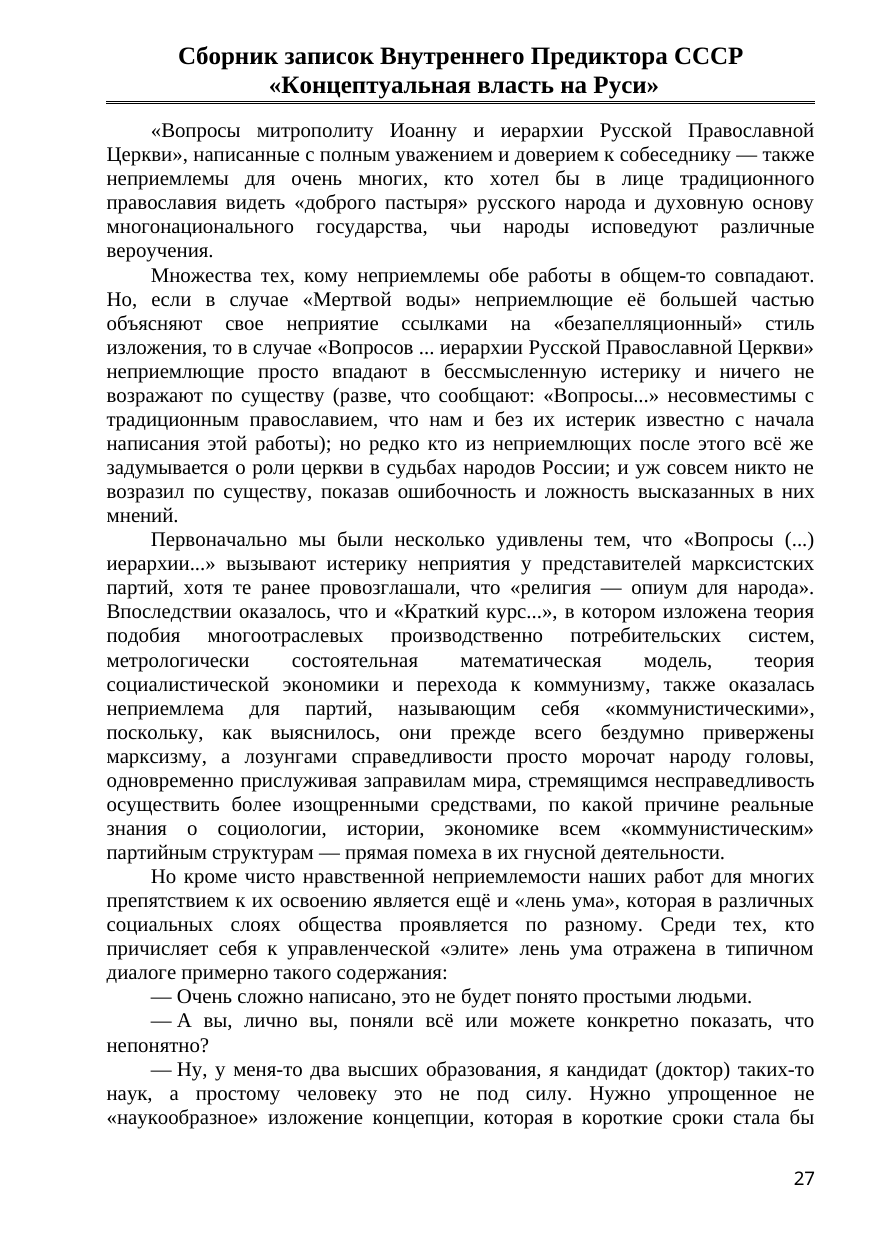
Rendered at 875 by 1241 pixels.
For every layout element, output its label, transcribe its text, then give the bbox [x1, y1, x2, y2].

text Первоначально мы были несколько удивлены тем, что «Вопросы (...) иерархии...» вызывают истерику неприятия у представителей марксистских партий, хотя те ранее провозглашали, что «религия — опиум для народа». Впоследствии оказалось, что и «Краткий курс...», в котором изложена теория подобия многоотраслевых производственно потребительских систем, метрологически состоятельная математическая модель, теория социалистической экономики и перехода к коммунизму, также оказалась неприемлема для партий, называющим себя «коммунистическими», поскольку, как выяснилось, они прежде всего бездумно привержены марксизму, а лозунгами справедливости просто морочат народу головы, одновременно прислуживая заправилам мира, стремящимся несправедливость осуществить более изощренными средствами, по какой причине реальные знания о социологии, истории, экономике всем «коммунистическим» партийным структурам — прямая помеха в их гнусной деятельности. [106, 527, 815, 864]
text Но кроме чисто нравственной неприемлемости наших работ для многих препятствием к их освоению является ещё и «лень ума», которая в различных социальных слоях общества проявляется по разному. Среди тех, кто причисляет себя к управленческой «элите» лень ума отражена в типичном диалоге примерно такого содержания: [106, 864, 815, 984]
text — А вы, лично вы, поняли всё или можете конкретно показать, что непонятно? [106, 1008, 815, 1057]
text — Ну, у меня-то два высших образования, я кандидат (доктор) таких-то наук, а простому человеку это не под силу. Нужно упрощенное не «наукообразное» изложение концепции, которая в короткие сроки стала бы [106, 1057, 815, 1129]
text «Вопросы митрополиту Иоанну и иерархии Русской Православной Церкви», написанные с полным уважением и доверием к собеседнику — также неприемлемы для очень многих, кто хотел бы в лице традиционного православия видеть «доброго пастыря» русского народа и духовную основу многонационального государства, чьи народы исповедуют различные вероучения. [106, 118, 815, 262]
text — Очень сложно написано, это не будет понято простыми людьми. [106, 984, 815, 1008]
text Множества тех, кому неприемлемы обе работы в общем-то совпадают. Но, если в случае «Мертвой воды» неприемлющие её большей частью объясняют свое неприятие ссылками на «безапелляционный» стиль изложения, то в случае «Вопросов ... иерархии Русской Православной Церкви» неприемлющие просто впадают в бессмысленную истерику и ничего не возражают по существу (разве, что сообщают: «Вопросы...» несовместимы с традиционным православием, что нам и без их истерик известно с начала написания этой работы); но редко кто из неприемлющих после этого всё же задумывается о роли церкви в судьбах народов России; и уж совсем никто не возразил по существу, показав ошибочность и ложность высказанных в них мнений. [106, 262, 815, 527]
